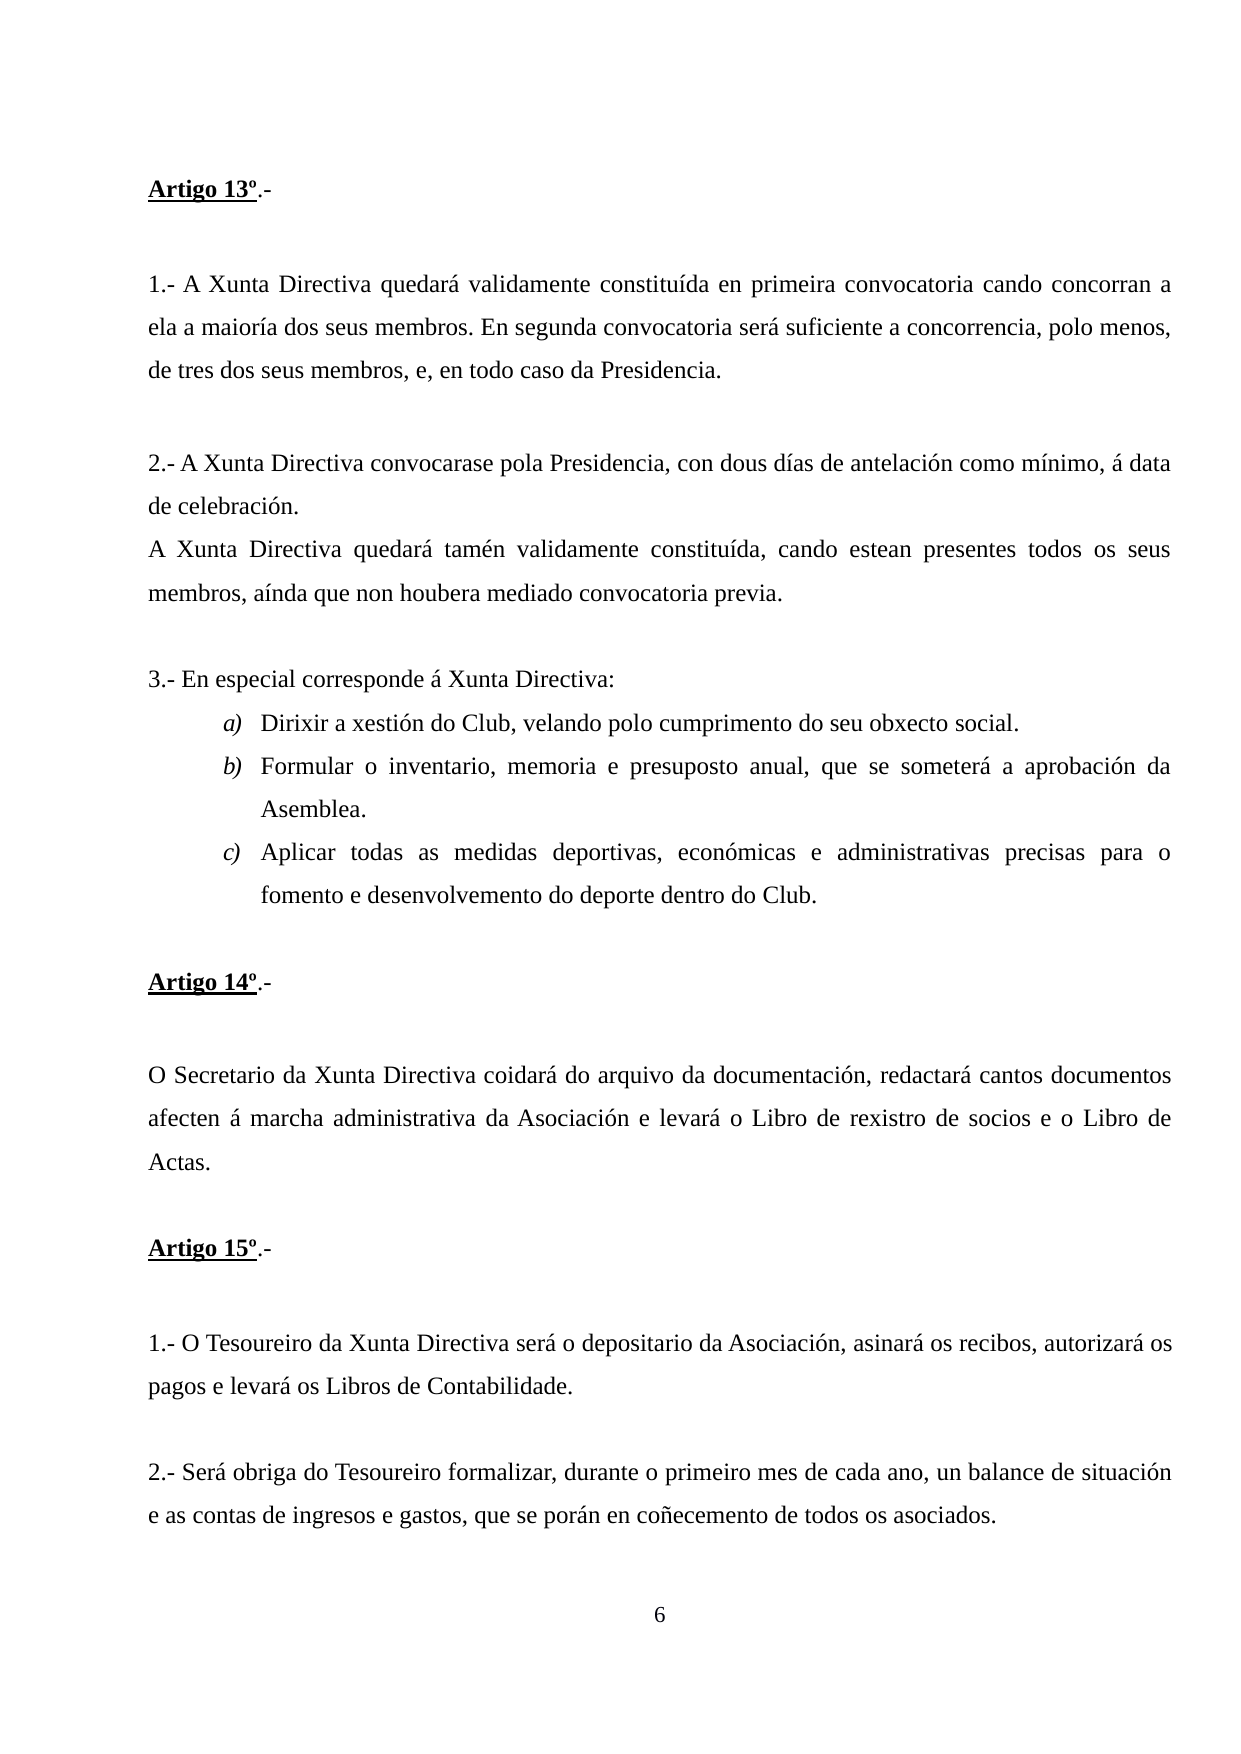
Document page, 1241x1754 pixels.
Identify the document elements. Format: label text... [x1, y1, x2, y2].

list Formular o inventario, memoria e presuposto anual, que se someterá a aprobación da Asemblea. [223, 751, 1172, 823]
text Artigo 14º.- [148, 967, 1173, 996]
text 2.- A Xunta Directiva convocarase pola Presidencia, con dous días de antelación como mínimo, á data de celebración. [148, 448, 1172, 520]
text O Secretario da Xunta Directiva coidará do arquivo da documentación, redactará cantos documentos afecten á marcha administrativa da Asociación e levará o Libro de rexistro de socios e o Libro de Actas. [148, 1060, 1173, 1175]
text A Xunta Directiva quedará tamén validamente constituída, cando estean presentes todos os seus membros, aínda que non houbera mediado convocatoria previa. [148, 534, 1172, 606]
list Dirixir a xestión do Club, velando polo cumprimento do seu obxecto social. [223, 708, 1184, 737]
text Artigo 15º.- [148, 1233, 1173, 1262]
text 2.- Será obriga do Tesoureiro formalizar, durante o primeiro mes de cada ano, un balance de situación e as contas de ingresos e gastos, que se porán en coñecemento de todos os asociados. [148, 1457, 1173, 1529]
text Artigo 13º.- [148, 174, 1184, 203]
list Aplicar todas as medidas deportivas, económicas e administrativas precisas para o fomento e desenvolvemento do deporte dentro do Club. [223, 837, 1172, 909]
text 3.- En especial corresponde á Xunta Directiva: [148, 664, 1172, 693]
text 1.- A Xunta Directiva quedará validamente constituída en primeira convocatoria cando concorran a ela a maioría dos seus membros. En segunda convocatoria será suficiente a concorrencia, polo menos, de tres dos seus membros, e, en todo caso da Presidencia. [148, 269, 1172, 384]
text 1.- O Tesoureiro da Xunta Directiva será o depositario da Asociación, asinará os recibos, autorizará os pagos e levará os Libros de Contabilidade. [148, 1328, 1173, 1400]
